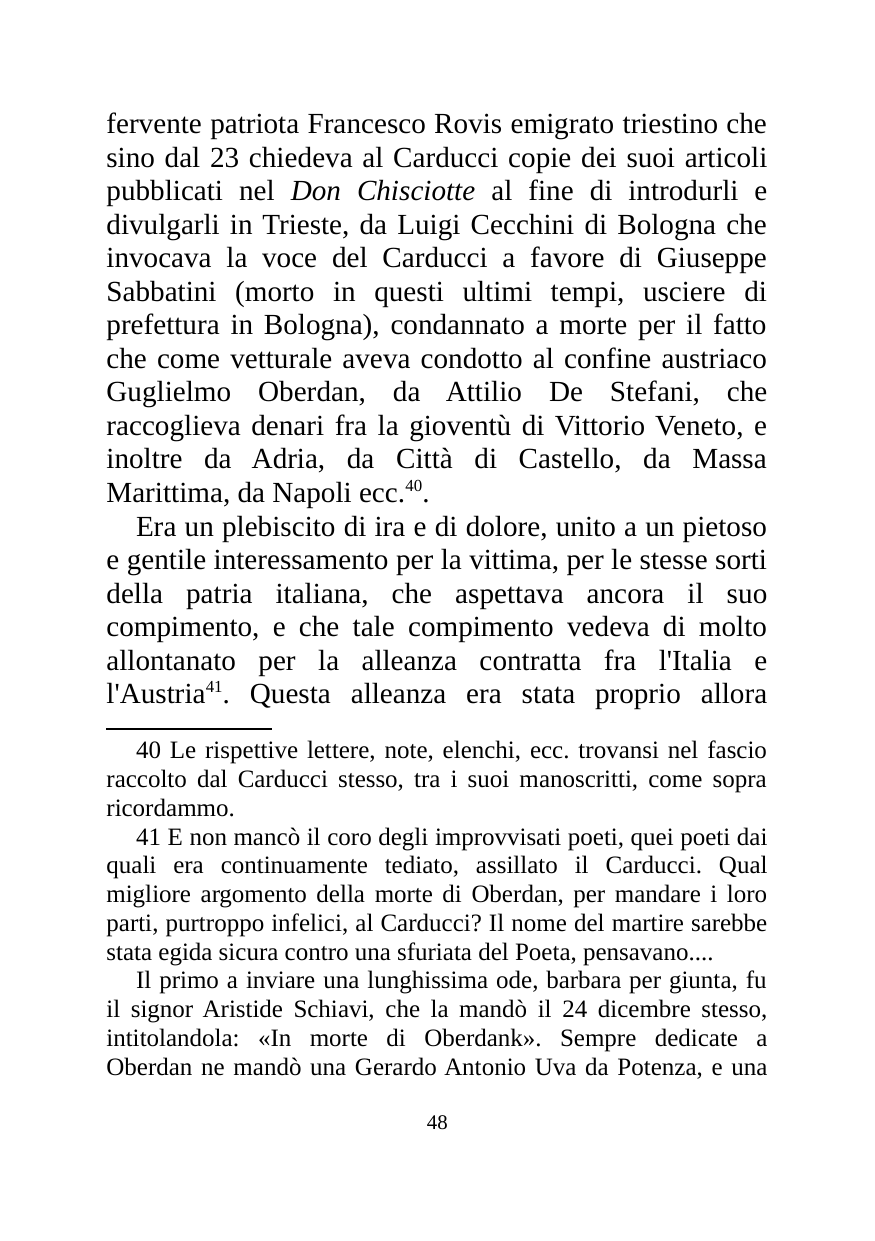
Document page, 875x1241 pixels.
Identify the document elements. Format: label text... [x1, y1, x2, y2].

text E non mancò il coro degli improvvisati poeti, quei poeti dai quali era continuamente tediato, assillato il Carducci. Qual migliore argomento della morte di Oberdan, per mandare i loro parti, purtroppo infelici, al Carducci? Il nome del martire sarebbe stata egida sicura contro una sfuriata del Poeta, pensavano.... [106, 822, 768, 965]
text fervente patriota Francesco Rovis emigrato triestino che sino dal 23 chiedeva al Carducci copie dei suoi articoli pubblicati nel Don Chisciotte al fine di introdurli e divulgarli in Trieste, da Luigi Cecchini di Bologna che invocava la voce del Carducci a favore di Giuseppe Sabbatini (morto in questi ultimi tempi, usciere di prefettura in Bologna), condannato a morte per il fatto che come vetturale aveva condotto al confine austriaco Guglielmo Oberdan, da Attilio De Stefani, che raccoglieva denari fra la gioventù di Vittorio Veneto, e inoltre da Adria, da Città di Castello, da Massa Marittima, da Napoli ecc.. [106, 106, 768, 509]
text Era un plebiscito di ira e di dolore, unito a un pietoso e gentile interessamento per la vittima, per le stesse sorti della patria italiana, che aspettava ancora il suo compimento, e che tale compimento vedeva di molto allontanato per la alleanza contratta fra l'Italia e l'Austria. Questa alleanza era stata proprio allora [106, 509, 768, 710]
text Il primo a inviare una lunghissima ode, barbara per giunta, fu il signor Aristide Schiavi, che la mandò il 24 dicembre stesso, intitolandola: «In morte di Oberdank». Sempre dedicate a Oberdan ne mandò una Gerardo Antonio Uva da Potenza, e una [106, 965, 768, 1080]
text Le rispettive lettere, note, elenchi, ecc. trovansi nel fascio raccolto dal Carducci stesso, tra i suoi manoscritti, come sopra ricordammo. [106, 735, 768, 822]
